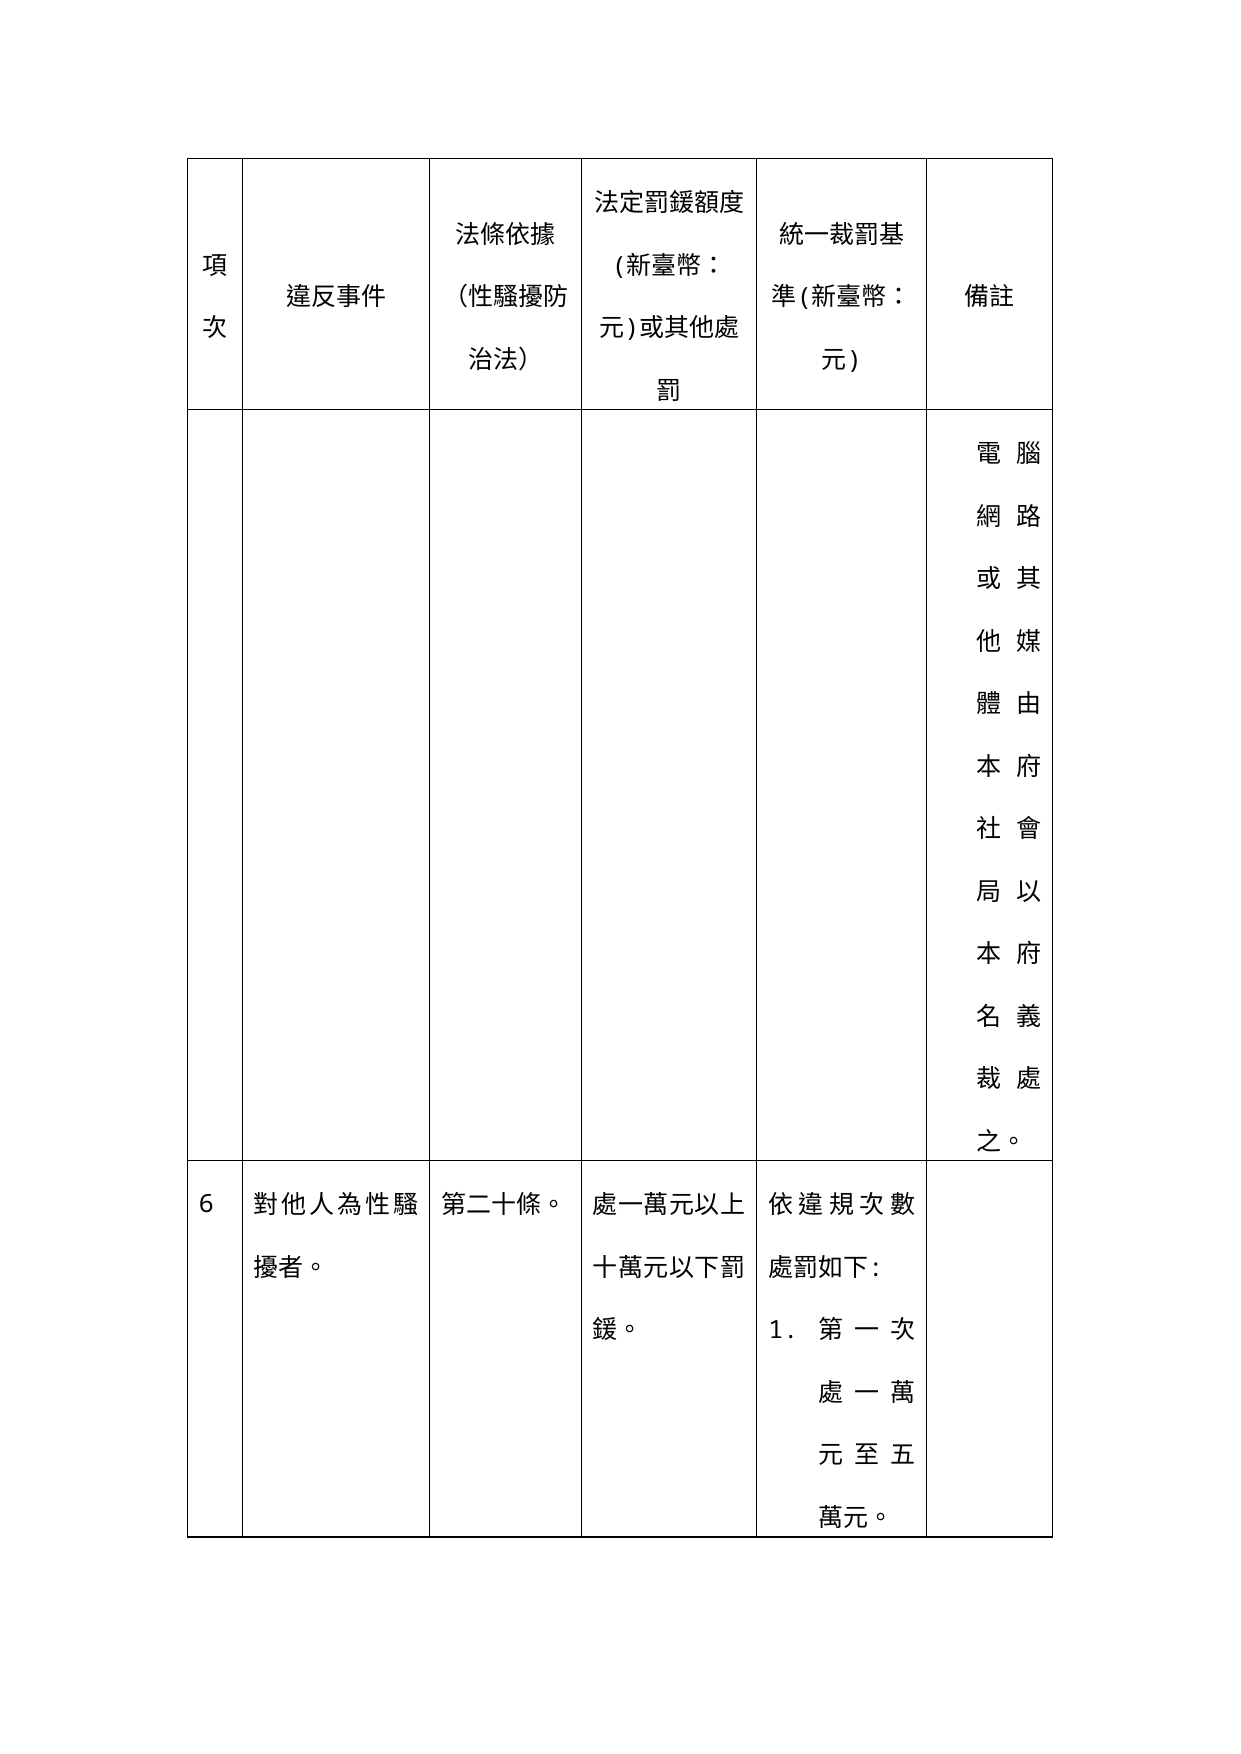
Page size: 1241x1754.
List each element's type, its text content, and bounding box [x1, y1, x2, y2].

table_cell [188, 410, 242, 1160]
table_header 法定罰鍰額度(新臺幣：元)或其他處罰 [582, 159, 756, 409]
table_header 備註 [927, 159, 1052, 409]
table_cell 6 [188, 1161, 242, 1536]
table_cell 廣告物依臺北市廣告物管理自治條例第三條第一項規定，由各該主管機關以本府名義裁處之。 出版品由本府觀光傳播局以本府名義裁處之。 廣播及電視有關臺北市有線電視系統經營者之自製頻道及違法插播廣告，由本府觀光傳播局以本府名義裁處之，其餘部分由本府觀光傳播局函轉國家通訊傳播委員會（ NCC）處理。 電子訊號、電腦網路或其他媒體由本府社會局以本府名義裁處之。 [927, 410, 1052, 1160]
table_cell 處一萬元以上十萬元以下罰鍰。 [582, 1161, 756, 1536]
table_cell [243, 410, 429, 1160]
table_header 法條依據（性騷擾防治法） [430, 159, 581, 409]
table_header 違反事件 [243, 159, 429, 409]
table_cell 依違規次數處罰如下，並得沒入第十二條之物品，或採行其他必要之處置。經通知限期改正，屆期不改正，得按次連續處罰: 第一次處六萬元至十四萬元。 第二次處十四萬元至二十二萬元。 第三次處二十二萬至三十萬元。 第四次以上處三十萬元。 [757, 410, 926, 1160]
table_cell 對他人為性騷擾者。 [243, 1161, 429, 1536]
table_cell 依違規次數處罰如下: 第一次處一萬元至五萬元。 第二次處五萬元至八萬元。 第三次處八萬元至十萬元。 第四次以上處十萬元。 [757, 1161, 926, 1536]
table_cell [582, 410, 756, 1160]
table_cell 第二十條。 [430, 1161, 581, 1536]
table_header 統一裁罰基準(新臺幣：元) [757, 159, 926, 409]
table_cell [430, 410, 581, 1160]
table_header 項次 [188, 159, 242, 409]
table_cell [927, 1161, 1052, 1536]
